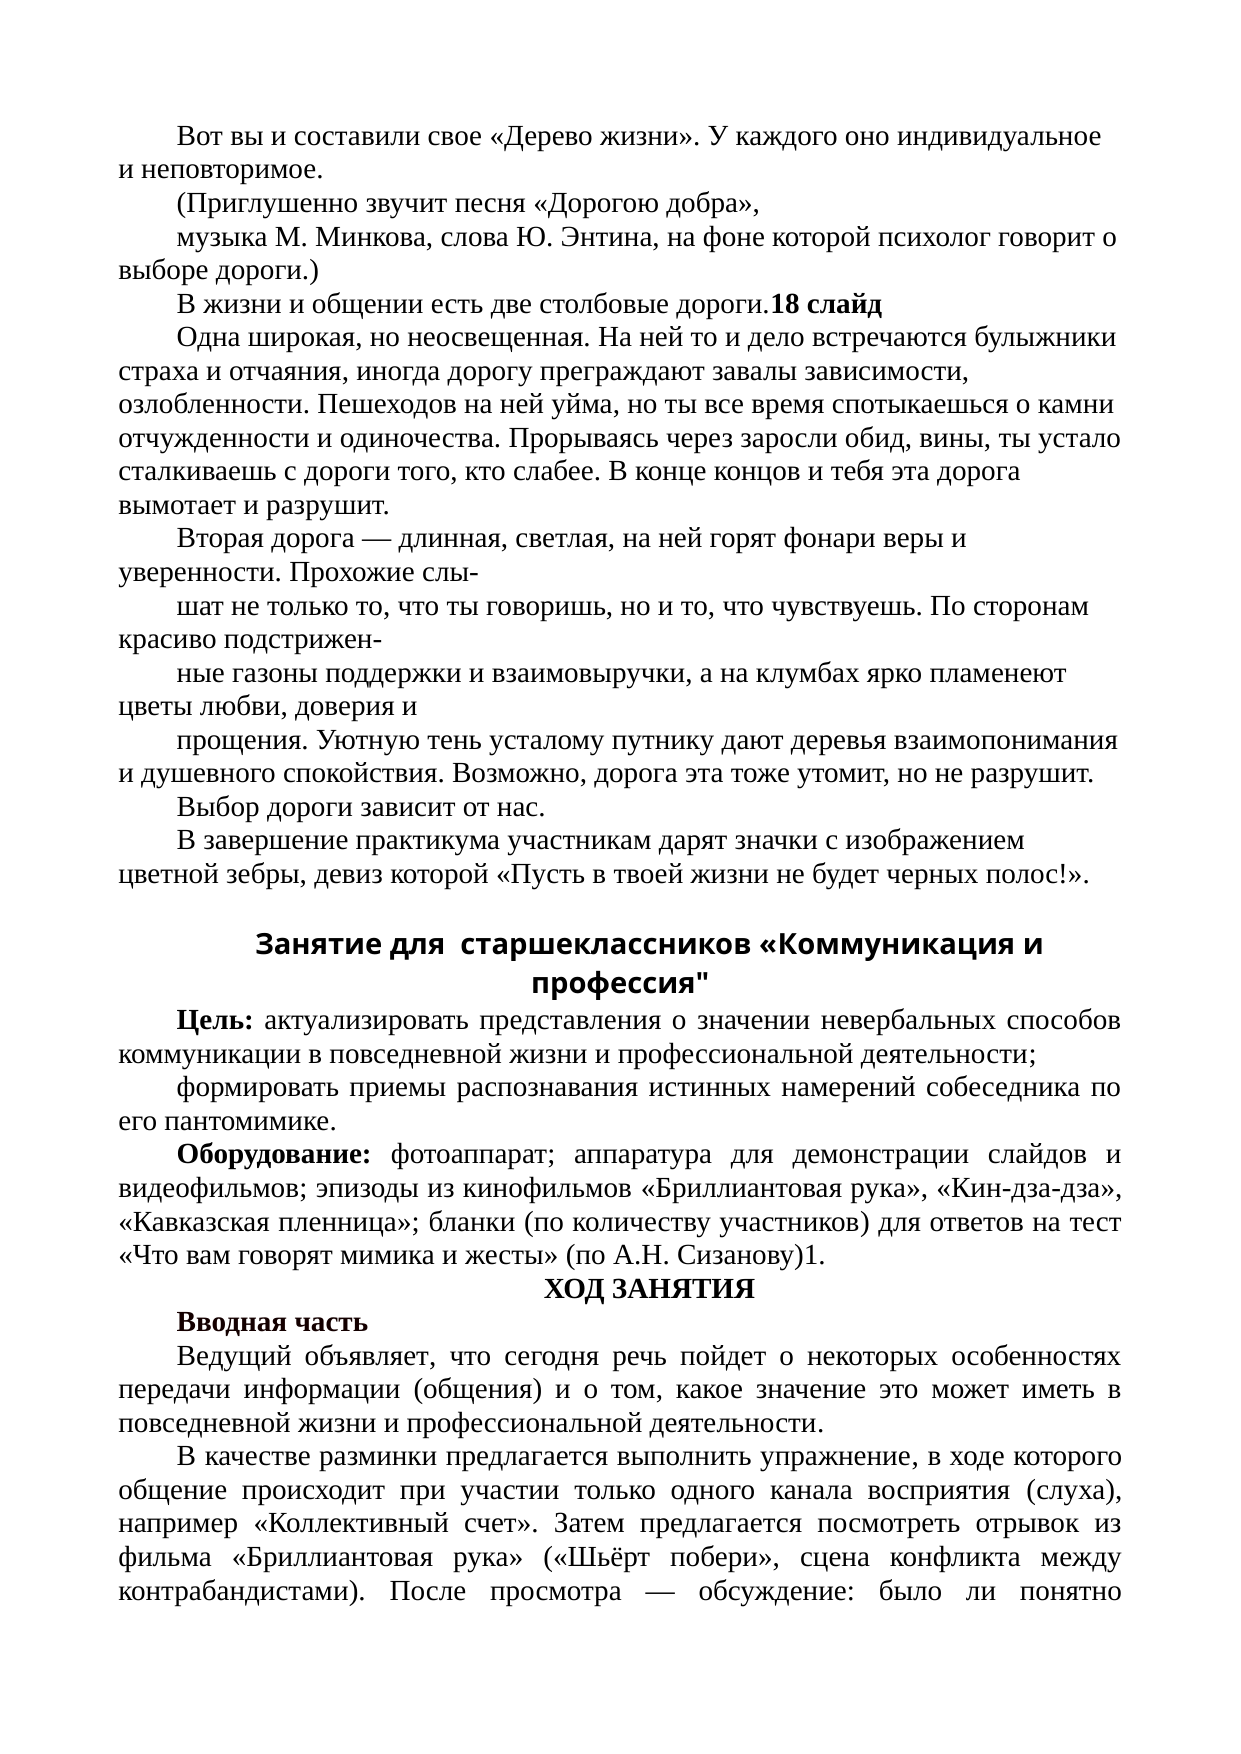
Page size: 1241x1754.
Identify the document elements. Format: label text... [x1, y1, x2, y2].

text Вот вы и составили свое «Дерево жизни». У каждого оно индивидуальное и неповторимое. [118, 118, 1122, 185]
text Цель: актуализировать представления о значении невербальных способов коммуникации в повседневной жизни и профессиональной деятельности; [118, 1002, 1122, 1069]
text Выбор дороги зависит от нас. [118, 789, 1122, 822]
text Занятие для старшеклассников «Коммуникация и профессия" [118, 923, 1122, 1002]
text ные газоны поддержки и взаимовыручки, а на клумбах ярко пламенеют цветы любви, доверия и [118, 655, 1122, 722]
text прощения. Уютную тень усталому путнику дают деревья взаимопонимания и душевного спокойствия. Возможно, дорога эта тоже утомит, но не разрушит. [118, 722, 1122, 789]
text (Приглушенно звучит песня «Дорогою добра», [118, 185, 1122, 219]
text Одна широкая, но неосвещенная. На ней то и дело встречаются булыжники страха и отчаяния, иногда дорогу преграждают завалы зависимости, озлобленности. Пешеходов на ней уйма, но ты все время спотыкаешься о камни отчужденности и одиночества. Прорываясь через заросли обид, вины, ты устало сталкиваешь с дороги того, кто слабее. В конце концов и тебя эта дорога вымотает и разрушит. [118, 319, 1122, 521]
text ХОД ЗАНЯТИЯ [118, 1271, 1122, 1304]
text музыка М. Минкова, слова Ю. Энтина, на фоне которой психолог говорит о выборе дороги.) [118, 219, 1122, 286]
text Вводная часть [118, 1304, 1122, 1338]
text В завершение практикума участникам дарят значки с изображением цветной зебры, девиз которой «Пусть в твоей жизни не будет черных полос!». [118, 822, 1122, 889]
text Вторая дорога — длинная, светлая, на ней горят фонари веры и уверенности. Прохожие слы- [118, 521, 1122, 588]
text Ведущий объявляет, что сегодня речь пойдет о некоторых особенностях передачи информации (общения) и о том, какое значение это может иметь в повседневной жизни и профессиональной деятельности. [118, 1338, 1122, 1438]
text В качестве разминки предлагается выполнить упражнение, в ходе которого общение происходит при участии только одного канала восприятия (слуха), например «Коллективный счет». Затем предлагается посмотреть отрывок из фильма «Бриллиантовая рука» («Шьёрт побери», сцена конфликта между контрабандистами). После просмотра — обсуждение: было ли понятно [118, 1438, 1122, 1606]
text формировать приемы распознавания истинных намерений собеседника по его пантомимике. [118, 1069, 1122, 1137]
text В жизни и общении есть две столбовые дороги.18 слайд [118, 286, 1122, 319]
text шат не только то, что ты говоришь, но и то, что чувствуешь. По сторонам красиво подстрижен- [118, 588, 1122, 655]
text Оборудование: фотоаппарат; аппаратура для демонстрации слайдов и видеофильмов; эпизоды из кинофильмов «Бриллиантовая рука», «Кин-дза-дза», «Кавказская пленница»; бланки (по количеству участников) для ответов на тест «Что вам говорят мимика и жесты» (по А.Н. Сизанову)1. [118, 1137, 1122, 1271]
